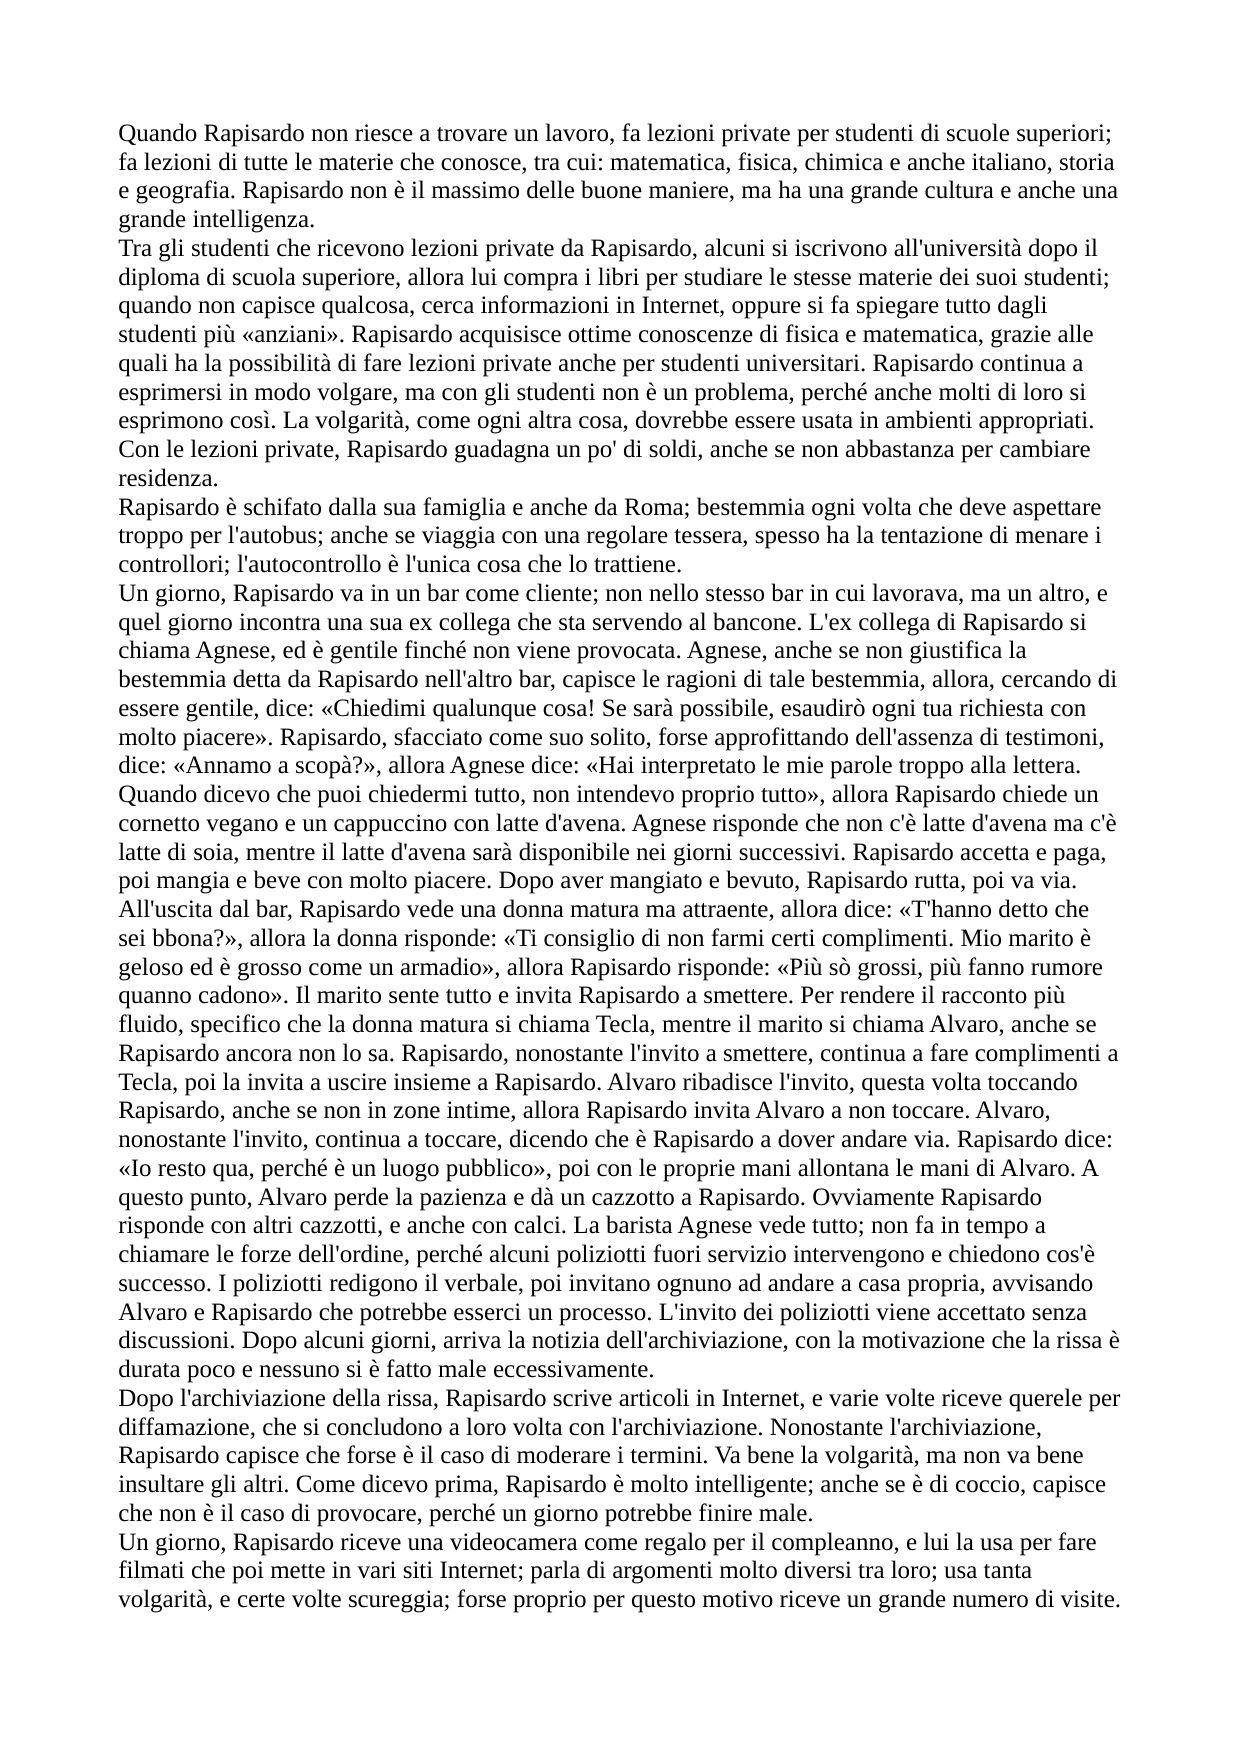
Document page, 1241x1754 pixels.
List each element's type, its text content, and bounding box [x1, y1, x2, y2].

text All'uscita dal bar, Rapisardo vede una donna matura ma attraente, allora dice: «T'hanno detto che sei bbona?», allora la donna risponde: «Ti consiglio di non farmi certi complimenti. Mio marito è geloso ed è grosso come un armadio», allora Rapisardo risponde: «Più sò grossi, più fanno rumore quanno cadono». Il marito sente tutto e invita Rapisardo a smettere. Per rendere il racconto più fluido, specifico che la donna matura si chiama Tecla, mentre il marito si chiama Alvaro, anche se Rapisardo ancora non lo sa. Rapisardo, nonostante l'invito a smettere, continua a fare complimenti a Tecla, poi la invita a uscire insieme a Rapisardo. Alvaro ribadisce l'invito, questa volta toccando Rapisardo, anche se non in zone intime, allora Rapisardo invita Alvaro a non toccare. Alvaro, nonostante l'invito, continua a toccare, dicendo che è Rapisardo a dover andare via. Rapisardo dice: «Io resto qua, perché è un luogo pubblico», poi con le proprie mani allontana le mani di Alvaro. A questo punto, Alvaro perde la pazienza e dà un cazzotto a Rapisardo. Ovviamente Rapisardo risponde con altri cazzotti, e anche con calci. La barista Agnese vede tutto; non fa in tempo a chiamare le forze dell'ordine, perché alcuni poliziotti fuori servizio intervengono e chiedono cos'è successo. I poliziotti redigono il verbale, poi invitano ognuno ad andare a casa propria, avvisando Alvaro e Rapisardo che potrebbe esserci un processo. L'invito dei poliziotti viene accettato senza discussioni. Dopo alcuni giorni, arriva la notizia dell'archiviazione, con la motivazione che la rissa è durata poco e nessuno si è fatto male eccessivamente. [118, 894, 1122, 1383]
text Con le lezioni private, Rapisardo guadagna un po' di soldi, anche se non abbastanza per cambiare residenza. [118, 434, 1122, 492]
text Rapisardo è schifato dalla sua famiglia e anche da Roma; bestemmia ogni volta che deve aspettare troppo per l'autobus; anche se viaggia con una regolare tessera, spesso ha la tentazione di menare i controllori; l'autocontrollo è l'unica cosa che lo trattiene. [118, 492, 1122, 578]
text Dopo l'archiviazione della rissa, Rapisardo scrive articoli in Internet, e varie volte riceve querele per diffamazione, che si concludono a loro volta con l'archiviazione. Nonostante l'archiviazione, Rapisardo capisce che forse è il caso di moderare i termini. Va bene la volgarità, ma non va bene insultare gli altri. Come dicevo prima, Rapisardo è molto intelligente; anche se è di coccio, capisce che non è il caso di provocare, perché un giorno potrebbe finire male. [118, 1383, 1122, 1527]
text Un giorno, Rapisardo riceve una videocamera come regalo per il compleanno, e lui la usa per fare filmati che poi mette in vari siti Internet; parla di argomenti molto diversi tra loro; usa tanta volgarità, e certe volte scureggia; forse proprio per questo motivo riceve un grande numero di visite. [118, 1527, 1122, 1613]
text Tra gli studenti che ricevono lezioni private da Rapisardo, alcuni si iscrivono all'università dopo il diploma di scuola superiore, allora lui compra i libri per studiare le stesse materie dei suoi studenti; quando non capisce qualcosa, cerca informazioni in Internet, oppure si fa spiegare tutto dagli studenti più «anziani». Rapisardo acquisisce ottime conoscenze di fisica e matematica, grazie alle quali ha la possibilità di fare lezioni private anche per studenti universitari. Rapisardo continua a esprimersi in modo volgare, ma con gli studenti non è un problema, perché anche molti di loro si esprimono così. La volgarità, come ogni altra cosa, dovrebbe essere usata in ambienti appropriati. [118, 233, 1122, 434]
text Quando Rapisardo non riesce a trovare un lavoro, fa lezioni private per studenti di scuole superiori; fa lezioni di tutte le materie che conosce, tra cui: matematica, fisica, chimica e anche italiano, storia e geografia. Rapisardo non è il massimo delle buone maniere, ma ha una grande cultura e anche una grande intelligenza. [118, 118, 1122, 233]
text Un giorno, Rapisardo va in un bar come cliente; non nello stesso bar in cui lavorava, ma un altro, e quel giorno incontra una sua ex collega che sta servendo al bancone. L'ex collega di Rapisardo si chiama Agnese, ed è gentile finché non viene provocata. Agnese, anche se non giustifica la bestemmia detta da Rapisardo nell'altro bar, capisce le ragioni di tale bestemmia, allora, cercando di essere gentile, dice: «Chiedimi qualunque cosa! Se sarà possibile, esaudirò ogni tua richiesta con molto piacere». Rapisardo, sfacciato come suo solito, forse approfittando dell'assenza di testimoni, dice: «Annamo a scopà?», allora Agnese dice: «Hai interpretato le mie parole troppo alla lettera. Quando dicevo che puoi chiedermi tutto, non intendevo proprio tutto», allora Rapisardo chiede un cornetto vegano e un cappuccino con latte d'avena. Agnese risponde che non c'è latte d'avena ma c'è latte di soia, mentre il latte d'avena sarà disponibile nei giorni successivi. Rapisardo accetta e paga, poi mangia e beve con molto piacere. Dopo aver mangiato e bevuto, Rapisardo rutta, poi va via. [118, 578, 1122, 894]
